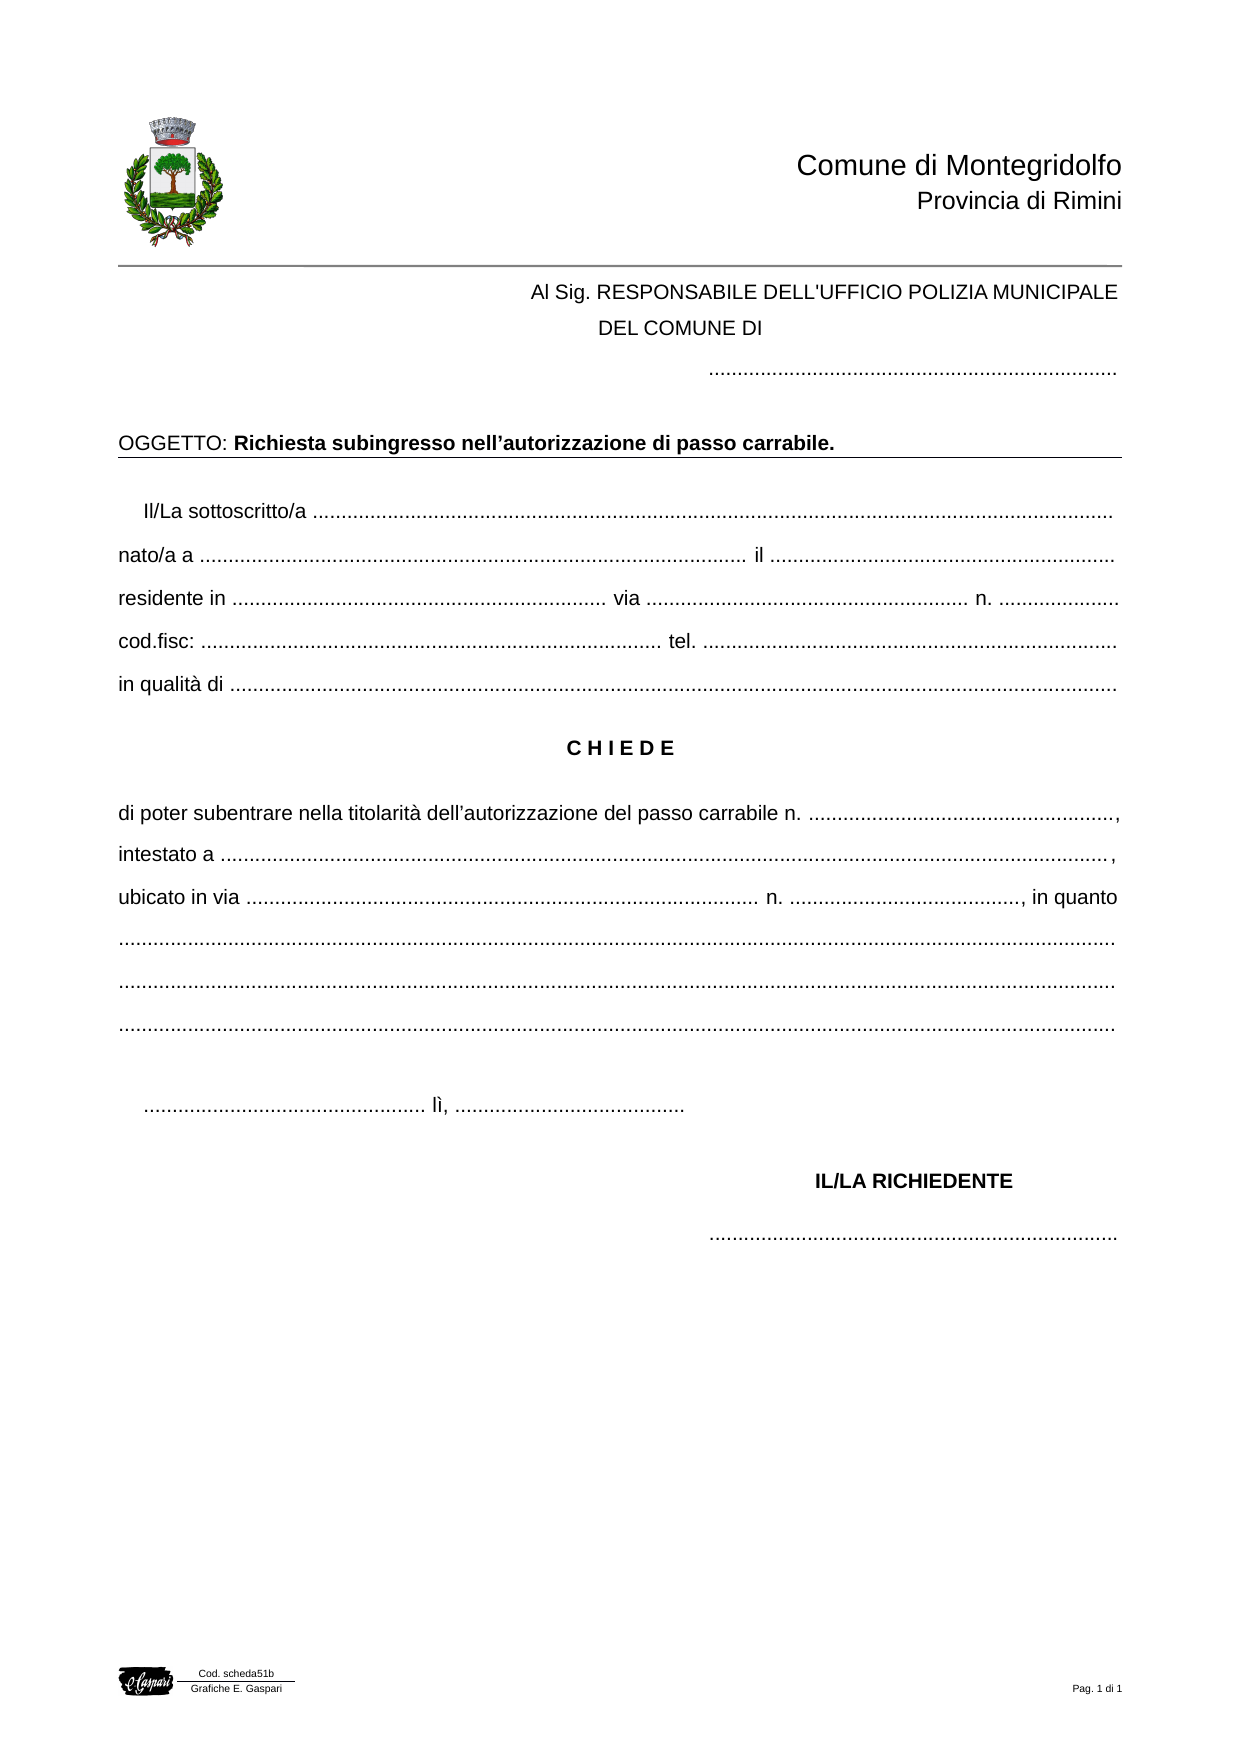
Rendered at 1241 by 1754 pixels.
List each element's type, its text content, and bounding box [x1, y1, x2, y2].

text di poter subentrare nella titolarità dell’autorizzazione del passo carrabile n. ....................................................., intestato a .........................................................................................................................................................., [118, 797, 1122, 867]
text OGGETTO: Richiesta subingresso nell’autorizzazione di passo carrabile. [118, 431, 1122, 457]
picture [122, 117, 224, 248]
text ............................................................................................................................................................................. [118, 965, 1122, 994]
text Il/La sottoscritto/a ........................................................................................................................................... [118, 496, 1122, 524]
text Provincia di Rimini [224, 186, 1122, 215]
text nato/a a ............................................................................................... il ............................................................ [118, 539, 1122, 567]
text residente in ................................................................. via ........................................................ n. ..................... [118, 582, 1122, 611]
text cod.fisc: ................................................................................ tel. ........................................................................ [118, 625, 1122, 654]
text IL/LA RICHIEDENTE [706, 1169, 1122, 1193]
text ....................................................................... [708, 352, 1122, 381]
text ................................................. lì, ........................................ [143, 1089, 1122, 1117]
text ............................................................................................................................................................................. [118, 1008, 1122, 1037]
picture [118, 1666, 174, 1696]
text Al Sig. RESPONSABILE DELL'UFFICIO POLIZIA MUNICIPALE [531, 280, 1122, 304]
text in qualità di .......................................................................................................................................................... [118, 668, 1122, 697]
text C H I E D E [118, 736, 1122, 760]
text Comune di Montegridolfo [224, 148, 1122, 181]
text ....................................................................... [706, 1217, 1122, 1246]
text DEL COMUNE DI [598, 316, 1122, 340]
text ubicato in via ......................................................................................... n. ........................................, in quanto ............................................................................................................................................................................. [118, 881, 1122, 951]
